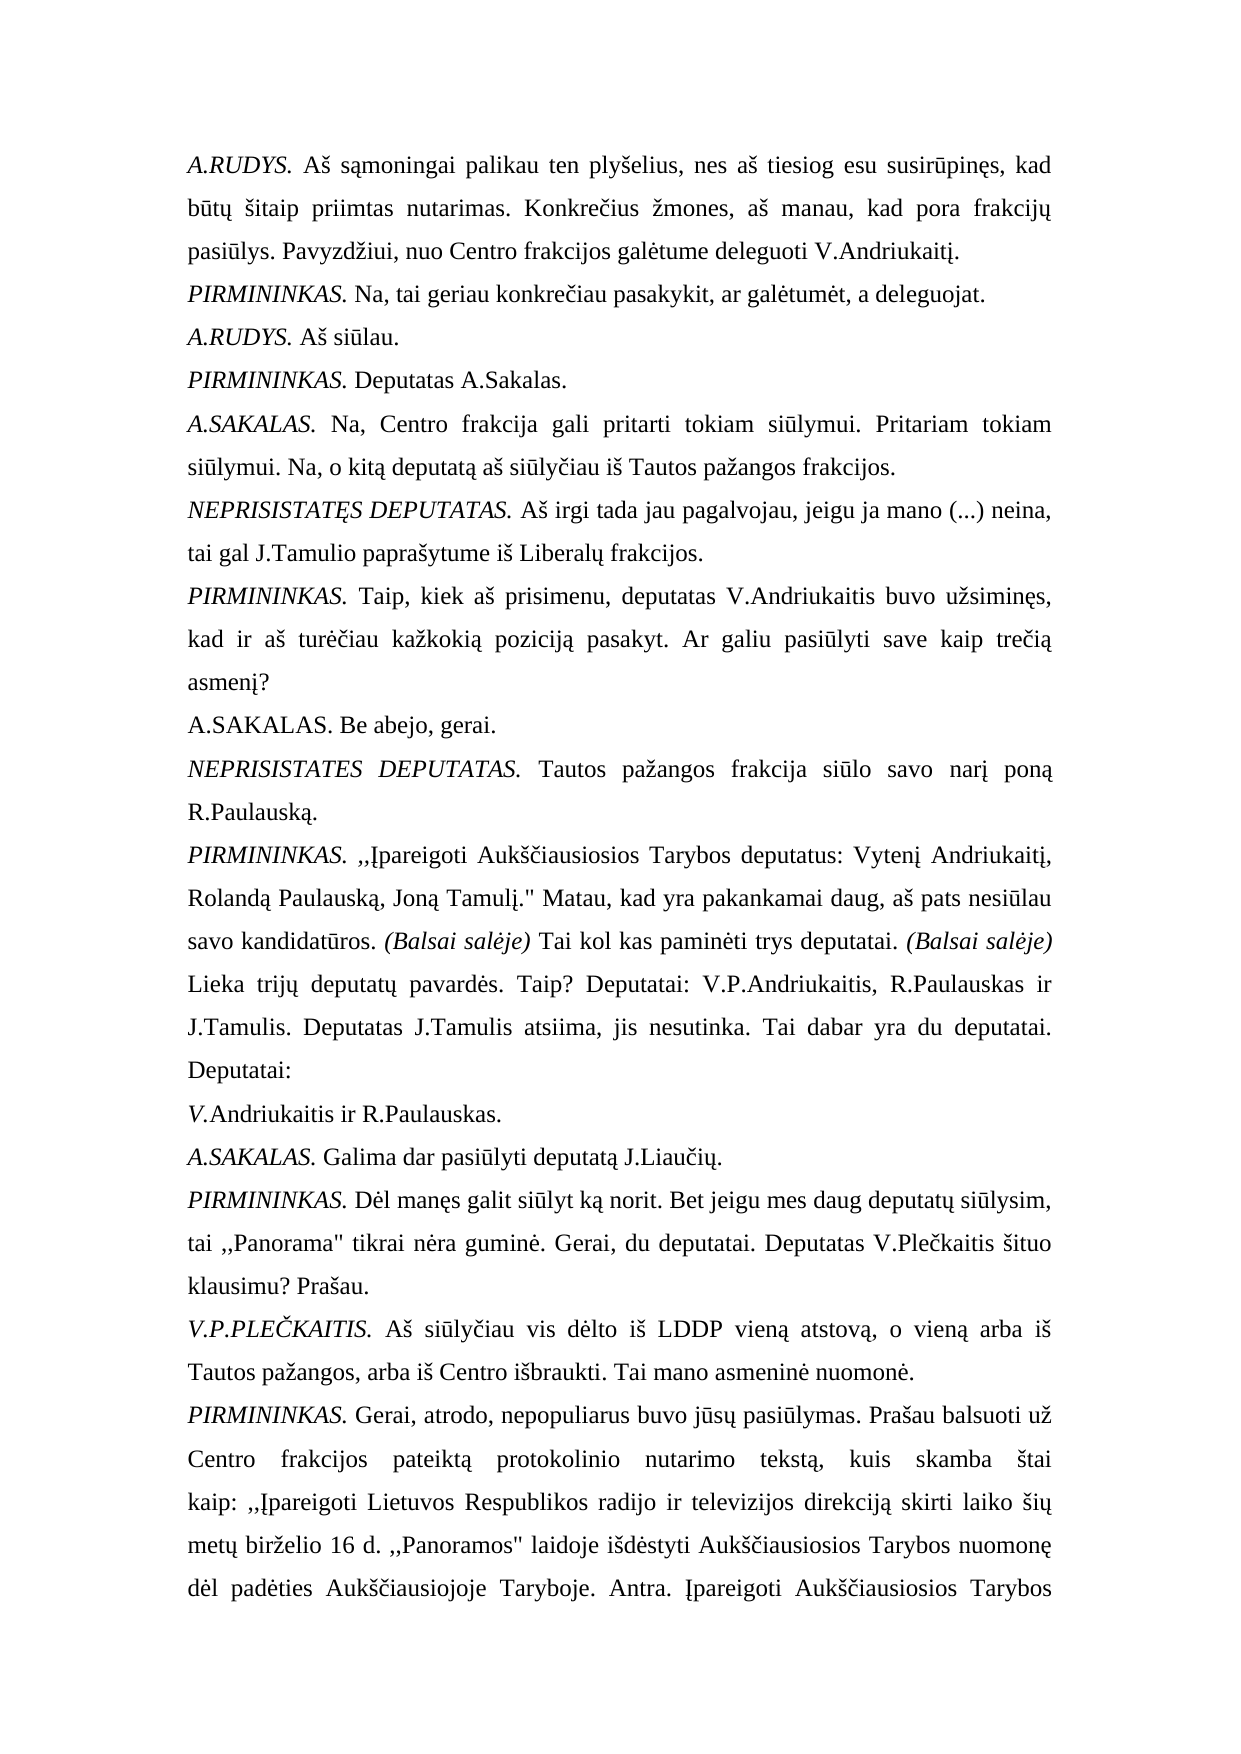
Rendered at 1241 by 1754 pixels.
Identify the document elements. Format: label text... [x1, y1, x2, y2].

text PIRMININKAS. Deputatas A.Sakalas. [187, 366, 1053, 394]
text A.RUDYS. Aš sąmoningai palikau ten plyšelius, nes aš tiesiog esu susirūpinęs, kad būtų šitaip priimtas nutarimas. Konkrečius žmones, aš manau, kad pora frakcijų pasiūlys. Pavyzdžiui, nuo Centro frakcijos galėtume deleguoti V.Andriukaitį. [187, 150, 1053, 265]
text PIRMININKAS. ,,Įpareigoti Aukščiausiosios Tarybos deputatus: Vytenį Andriukaitį, Rolandą Paulauską, Joną Tamulį." Matau, kad yra pakankamai daug, aš pats nesiūlau savo kandidatūros. (Balsai salėje) Tai kol kas paminėti trys deputatai. (Balsai salėje) Lieka trijų deputatų pavardės. Taip? Deputatai: V.P.Andriukaitis, R.Paulauskas ir J.Tamulis. Deputatas J.Tamulis atsiima, jis nesutinka. Tai dabar yra du deputatai. Deputatai: [187, 840, 1053, 1084]
text A.SAKALAS. Be abejo, gerai. [187, 711, 1053, 739]
text NEPRISISTATĘS DEPUTATAS. Aš irgi tada jau pagalvojau, jeigu ja mano (...) neina, tai gal J.Tamulio paprašytume iš Liberalų frakcijos. [187, 495, 1053, 567]
text NEPRISISTATES DEPUTATAS. Tautos pažangos frakcija siūlo savo narį poną R.Paulauską. [187, 754, 1053, 826]
text PIRMININKAS. Dėl manęs galit siūlyt ką norit. Bet jeigu mes daug deputatų siūlysim, tai ,,Panorama" tikrai nėra guminė. Gerai, du deputatai. Deputatas V.Plečkaitis šituo klausimu? Prašau. [187, 1185, 1053, 1300]
text A.SAKALAS. Na, Centro frakcija gali pritarti tokiam siūlymui. Pritariam tokiam siūlymui. Na, o kitą deputatą aš siūlyčiau iš Tautos pažangos frakcijos. [187, 409, 1053, 481]
text PIRMININKAS. Taip, kiek aš prisimenu, deputatas V.Andriukaitis buvo užsiminęs, kad ir aš turėčiau kažkokią poziciją pasakyt. Ar galiu pasiūlyti save kaip trečią asmenį? [187, 581, 1053, 696]
text PIRMININKAS. Gerai, atrodo, nepopuliarus buvo jūsų pasiūlymas. Prašau balsuoti už Centro frakcijos pateiktą protokolinio nutarimo tekstą, kuis skamba štai kaip: ,,Įpareigoti Lietuvos Respublikos radijo ir televizijos direkciją skirti laiko šių metų birželio 16 d. ,,Panoramos" laidoje išdėstyti Aukščiausiosios Tarybos nuomonę dėl padėties Aukščiausiojoje Taryboje. Antra. Įpareigoti Aukščiausiosios Tarybos [187, 1401, 1053, 1602]
text V.Andriukaitis ir R.Paulauskas. [187, 1099, 1053, 1127]
text V.P.PLEČKAITIS. Aš siūlyčiau vis dėlto iš LDDP vieną atstovą, o vieną arba iš Tautos pažangos, arba iš Centro išbraukti. Tai mano asmeninė nuomonė. [187, 1314, 1053, 1386]
text A.RUDYS. Aš siūlau. [187, 322, 1053, 351]
text PIRMININKAS. Na, tai geriau konkrečiau pasakykit, ar galėtumėt, a deleguojat. [187, 279, 1053, 308]
text A.SAKALAS. Galima dar pasiūlyti deputatą J.Liaučių. [187, 1142, 1053, 1171]
